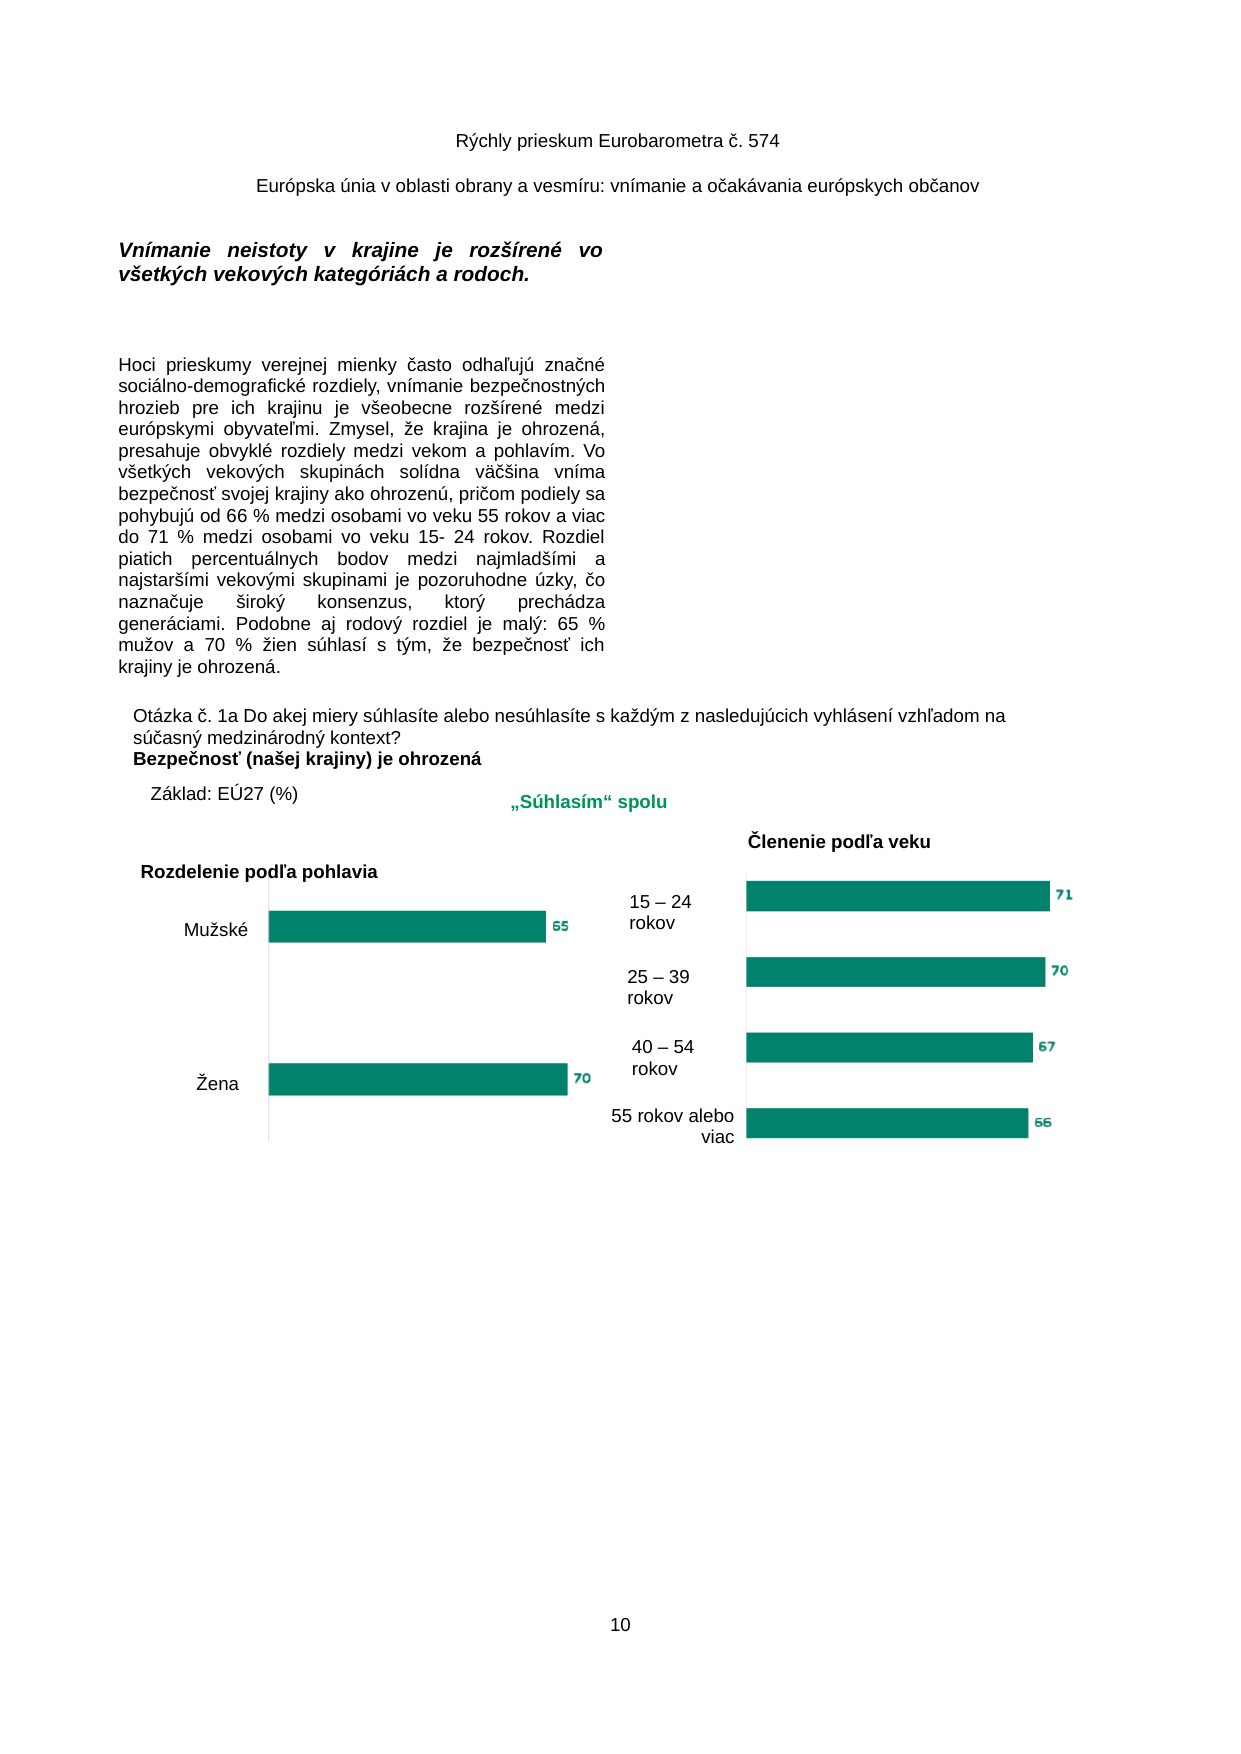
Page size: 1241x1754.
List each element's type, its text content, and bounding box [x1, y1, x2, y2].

text Vnímanie neistoty v krajine je rozšírené vo všetkých vekových kategóriách a rodoch. [118, 237, 605, 285]
picture [263, 873, 1081, 1141]
text Hoci prieskumy verejnej mienky často odhaľujú značné sociálno-demografické rozdiely, vnímanie bezpečnostných hrozieb pre ich krajinu je všeobecne rozšírené medzi európskymi obyvateľmi. Zmysel, že krajina je ohrozená, presahuje obvyklé rozdiely medzi vekom a pohlavím. Vo všetkých vekových skupinách solídna väčšina vníma bezpečnosť svojej krajiny ako ohrozenú, pričom podiely sa pohybujú od 66 % medzi osobami vo veku 55 rokov a viac do 71 % medzi osobami vo veku 15- 24 rokov. Rozdiel piatich percentuálnych bodov medzi najmladšími a najstaršími vekovými skupinami je pozoruhodne úzky, čo naznačuje široký konsenzus, ktorý prechádza generáciami. Podobne aj rodový rozdiel je malý: 65 % mužov a 70 % žien súhlasí s tým, že bezpečnosť ich krajiny je ohrozená. [118, 353, 605, 677]
